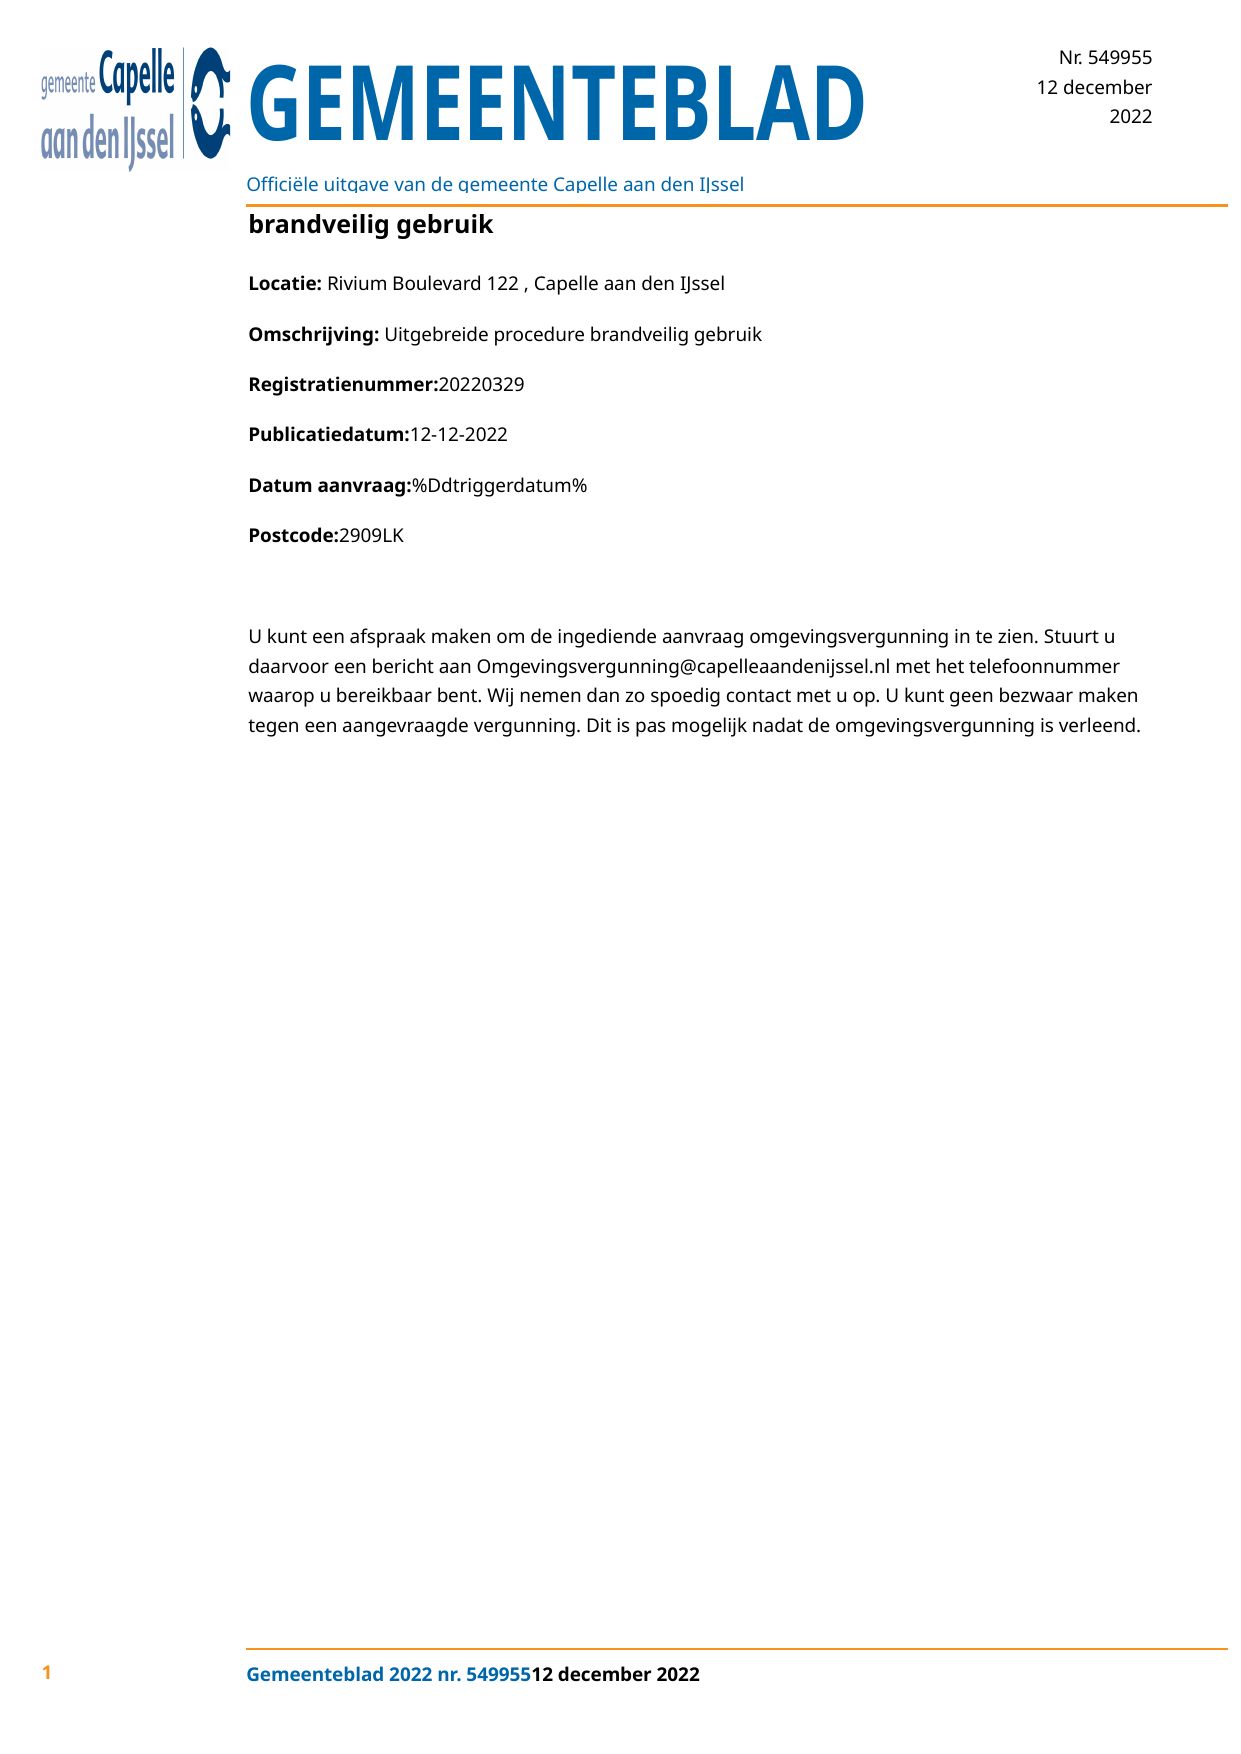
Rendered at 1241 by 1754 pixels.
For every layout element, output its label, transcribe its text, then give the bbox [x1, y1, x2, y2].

text Postcode:2909LK [248, 522, 1152, 548]
text Omschrijving: Uitgebreide procedure brandveilig gebruik [248, 321, 1152, 346]
text U kunt een afspraak maken om de ingediende aanvraag omgevingsvergunning in te zien. Stuurt u daarvoor een bericht aan Omgevingsvergunning@capelleaandenijssel.nl met het telefoonnummer waarop u bereikbaar bent. Wij nemen dan zo spoedig contact met u op. U kunt geen bezwaar maken tegen een aangevraagde vergunning. Dit is pas mogelijk nadat de omgevingsvergunning is verleend. [248, 623, 1152, 738]
text brandveilig gebruik [248, 207, 1152, 241]
picture [41, 47, 231, 172]
text Datum aanvraag:%Ddtriggerdatum% [248, 472, 1152, 498]
text Publicatiedatum:12-12-2022 [248, 422, 1152, 447]
text Locatie: Rivium Boulevard 122 , Capelle aan den IJssel [248, 270, 1152, 296]
text Registratienummer:20220329 [248, 371, 1152, 397]
